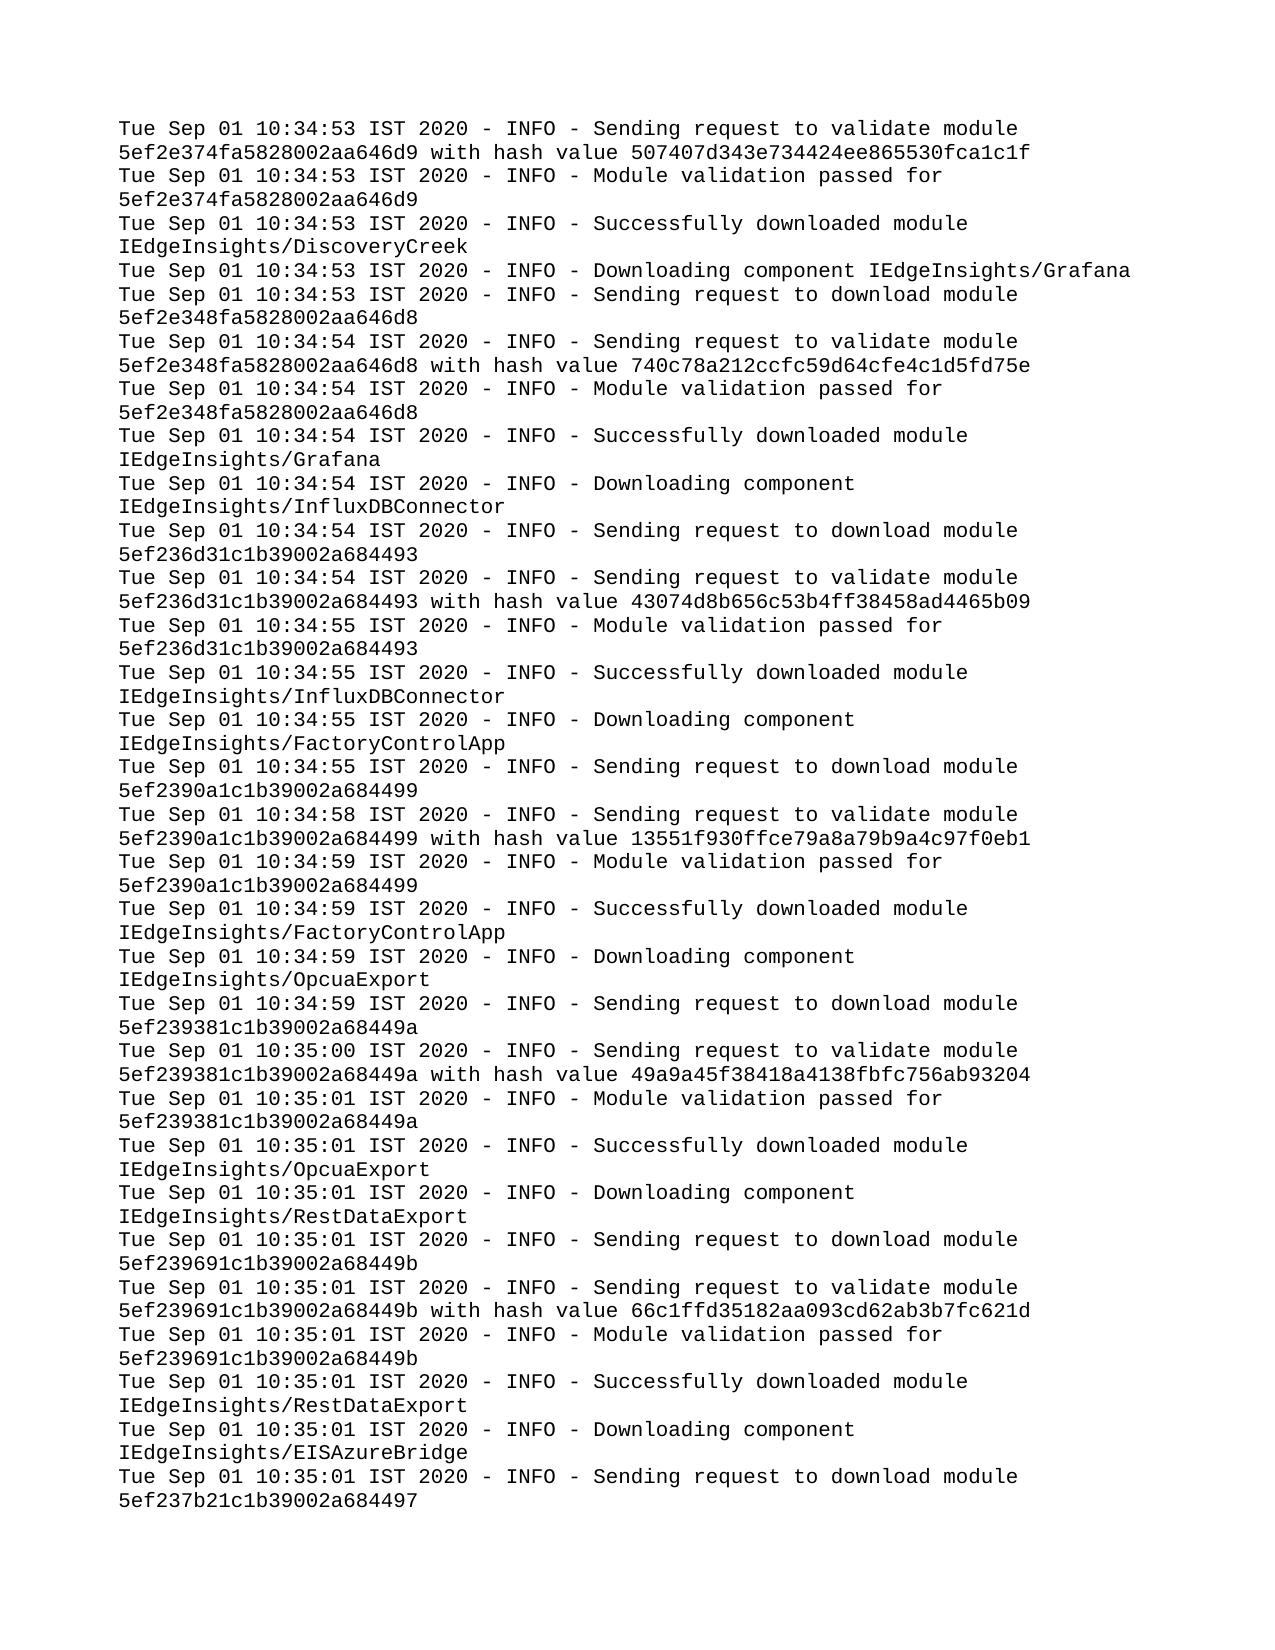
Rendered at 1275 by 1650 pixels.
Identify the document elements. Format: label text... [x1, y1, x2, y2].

text Tue Sep 01 10:34:58 IST 2020 - INFO - Sending request to validate module 5ef2390a1c1b39002a684499 with hash value 13551f930ffce79a8a79b9a4c97f0eb1 [118, 804, 1157, 851]
text Tue Sep 01 10:34:53 IST 2020 - INFO - Sending request to download module 5ef2e348fa5828002aa646d8 [118, 284, 1157, 331]
text Tue Sep 01 10:34:55 IST 2020 - INFO - Sending request to download module 5ef2390a1c1b39002a684499 [118, 757, 1157, 804]
text Tue Sep 01 10:34:53 IST 2020 - INFO - Downloading component IEdgeInsights/Grafana [118, 260, 1157, 284]
text Tue Sep 01 10:34:54 IST 2020 - INFO - Successfully downloaded module IEdgeInsights/Grafana [118, 426, 1157, 473]
text Tue Sep 01 10:35:01 IST 2020 - INFO - Sending request to download module 5ef239691c1b39002a68449b [118, 1229, 1157, 1277]
text Tue Sep 01 10:35:00 IST 2020 - INFO - Sending request to validate module 5ef239381c1b39002a68449a with hash value 49a9a45f38418a4138fbfc756ab93204 [118, 1040, 1157, 1088]
text Tue Sep 01 10:34:59 IST 2020 - INFO - Downloading component IEdgeInsights/OpcuaExport [118, 946, 1157, 993]
text Tue Sep 01 10:34:54 IST 2020 - INFO - Sending request to validate module 5ef2e348fa5828002aa646d8 with hash value 740c78a212ccfc59d64cfe4c1d5fd75e [118, 331, 1157, 378]
text Tue Sep 01 10:35:01 IST 2020 - INFO - Module validation passed for 5ef239381c1b39002a68449a [118, 1088, 1157, 1135]
text Tue Sep 01 10:35:01 IST 2020 - INFO - Sending request to download module 5ef237b21c1b39002a684497 [118, 1466, 1157, 1513]
text Tue Sep 01 10:34:59 IST 2020 - INFO - Sending request to download module 5ef239381c1b39002a68449a [118, 993, 1157, 1040]
text Tue Sep 01 10:34:59 IST 2020 - INFO - Module validation passed for 5ef2390a1c1b39002a684499 [118, 851, 1157, 898]
text Tue Sep 01 10:35:01 IST 2020 - INFO - Downloading component IEdgeInsights/RestDataExport [118, 1182, 1157, 1229]
text Tue Sep 01 10:35:01 IST 2020 - INFO - Module validation passed for 5ef239691c1b39002a68449b [118, 1324, 1157, 1371]
text Tue Sep 01 10:35:01 IST 2020 - INFO - Downloading component IEdgeInsights/EISAzureBridge [118, 1419, 1157, 1466]
text Tue Sep 01 10:34:54 IST 2020 - INFO - Sending request to download module 5ef236d31c1b39002a684493 [118, 520, 1157, 567]
text Tue Sep 01 10:34:55 IST 2020 - INFO - Downloading component IEdgeInsights/FactoryControlApp [118, 709, 1157, 757]
text Tue Sep 01 10:35:01 IST 2020 - INFO - Sending request to validate module 5ef239691c1b39002a68449b with hash value 66c1ffd35182aa093cd62ab3b7fc621d [118, 1277, 1157, 1324]
text Tue Sep 01 10:34:55 IST 2020 - INFO - Successfully downloaded module IEdgeInsights/InfluxDBConnector [118, 662, 1157, 709]
text Tue Sep 01 10:34:53 IST 2020 - INFO - Sending request to validate module 5ef2e374fa5828002aa646d9 with hash value 507407d343e734424ee865530fca1c1f [118, 118, 1157, 165]
text Tue Sep 01 10:35:01 IST 2020 - INFO - Successfully downloaded module IEdgeInsights/OpcuaExport [118, 1135, 1157, 1182]
text Tue Sep 01 10:34:53 IST 2020 - INFO - Successfully downloaded module IEdgeInsights/DiscoveryCreek [118, 213, 1157, 260]
text Tue Sep 01 10:34:55 IST 2020 - INFO - Module validation passed for 5ef236d31c1b39002a684493 [118, 615, 1157, 662]
text Tue Sep 01 10:34:54 IST 2020 - INFO - Downloading component IEdgeInsights/InfluxDBConnector [118, 473, 1157, 520]
text Tue Sep 01 10:35:01 IST 2020 - INFO - Successfully downloaded module IEdgeInsights/RestDataExport [118, 1371, 1157, 1419]
text Tue Sep 01 10:34:54 IST 2020 - INFO - Module validation passed for 5ef2e348fa5828002aa646d8 [118, 378, 1157, 426]
text Tue Sep 01 10:34:53 IST 2020 - INFO - Module validation passed for 5ef2e374fa5828002aa646d9 [118, 165, 1157, 213]
text Tue Sep 01 10:34:54 IST 2020 - INFO - Sending request to validate module 5ef236d31c1b39002a684493 with hash value 43074d8b656c53b4ff38458ad4465b09 [118, 567, 1157, 615]
text Tue Sep 01 10:34:59 IST 2020 - INFO - Successfully downloaded module IEdgeInsights/FactoryControlApp [118, 898, 1157, 946]
